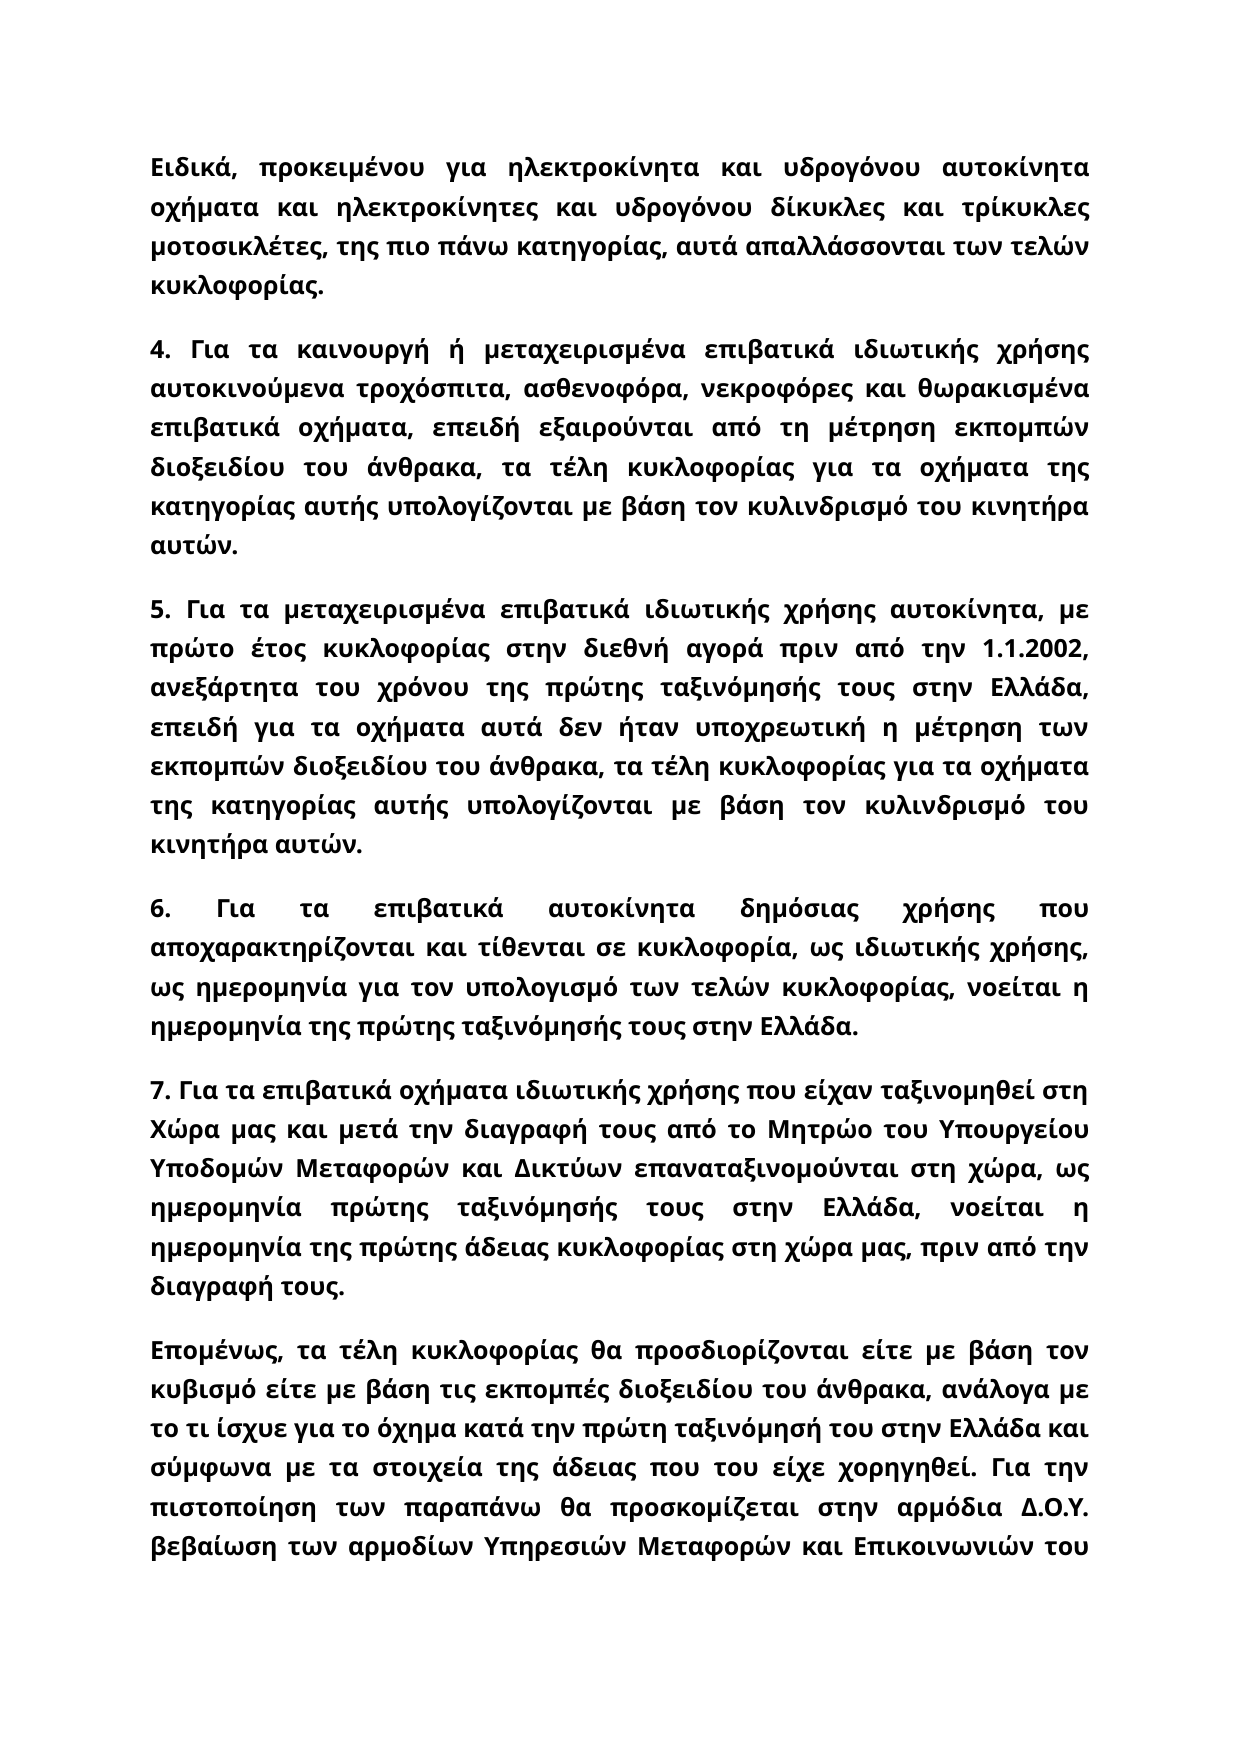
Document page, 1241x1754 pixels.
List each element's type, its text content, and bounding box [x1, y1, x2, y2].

text Ειδικά, προκειμένου για ηλεκτροκίνητα και υδρογόνου αυτοκίνητα οχήματα και ηλεκτροκίνητες και υδρογόνου δίκυκλες και τρίκυκλες μοτοσικλέτες, της πιο πάνω κατηγορίας, αυτά απαλλάσσονται των τελών κυκλοφορίας. [150, 150, 1090, 302]
text 6. Για τα επιβατικά αυτοκίνητα δημόσιας χρήσης που αποχαρακτηρίζονται και τίθενται σε κυκλοφορία, ως ιδιωτικής χρήσης, ως ημερομηνία για τον υπολογισμό των τελών κυκλοφορίας, νοείται η ημερομηνία της πρώτης ταξινόμησής τους στην Ελλάδα. [150, 891, 1090, 1042]
text Επομένως, τα τέλη κυκλοφορίας θα προσδιορίζονται είτε με βάση τον κυβισμό είτε με βάση τις εκπομπές διοξειδίου του άνθρακα, ανάλογα με το τι ίσχυε για το όχημα κατά την πρώτη ταξινόμησή του στην Ελλάδα και σύμφωνα με τα στοιχεία της άδειας που του είχε χορηγηθεί. Για την πιστοποίηση των παραπάνω θα προσκομίζεται στην αρμόδια Δ.Ο.Υ. βεβαίωση των αρμοδίων Υπηρεσιών Μεταφορών και Επικοινωνιών του [150, 1332, 1090, 1562]
text 4. Για τα καινουργή ή μεταχειρισμένα επιβατικά ιδιωτικής χρήσης αυτοκινούμενα τροχόσπιτα, ασθενοφόρα, νεκροφόρες και θωρακισμένα επιβατικά οχήματα, επειδή εξαιρούνται από τη μέτρηση εκπομπών διοξειδίου του άνθρακα, τα τέλη κυκλοφορίας για τα οχήματα της κατηγορίας αυτής υπολογίζονται με βάση τον κυλινδρισμό του κινητήρα αυτών. [150, 332, 1090, 562]
text 7. Για τα επιβατικά οχήματα ιδιωτικής χρήσης που είχαν ταξινομηθεί στη Χώρα μας και μετά την διαγραφή τους από το Μητρώο του Υπουργείου Υποδομών Μεταφορών και Δικτύων επαναταξινομούνται στη χώρα, ως ημερομηνία πρώτης ταξινόμησής τους στην Ελλάδα, νοείται η ημερομηνία της πρώτης άδειας κυκλοφορίας στη χώρα μας, πριν από την διαγραφή τους. [150, 1072, 1090, 1302]
text 5. Για τα μεταχειρισμένα επιβατικά ιδιωτικής χρήσης αυτοκίνητα, με πρώτο έτος κυκλοφορίας στην διεθνή αγορά πριν από την 1.1.2002, ανεξάρτητα του χρόνου της πρώτης ταξινόμησής τους στην Ελλάδα, επειδή για τα οχήματα αυτά δεν ήταν υποχρεωτική η μέτρηση των εκπομπών διοξειδίου του άνθρακα, τα τέλη κυκλοφορίας για τα οχήματα της κατηγορίας αυτής υπολογίζονται με βάση τον κυλινδρισμό του κινητήρα αυτών. [150, 592, 1090, 861]
